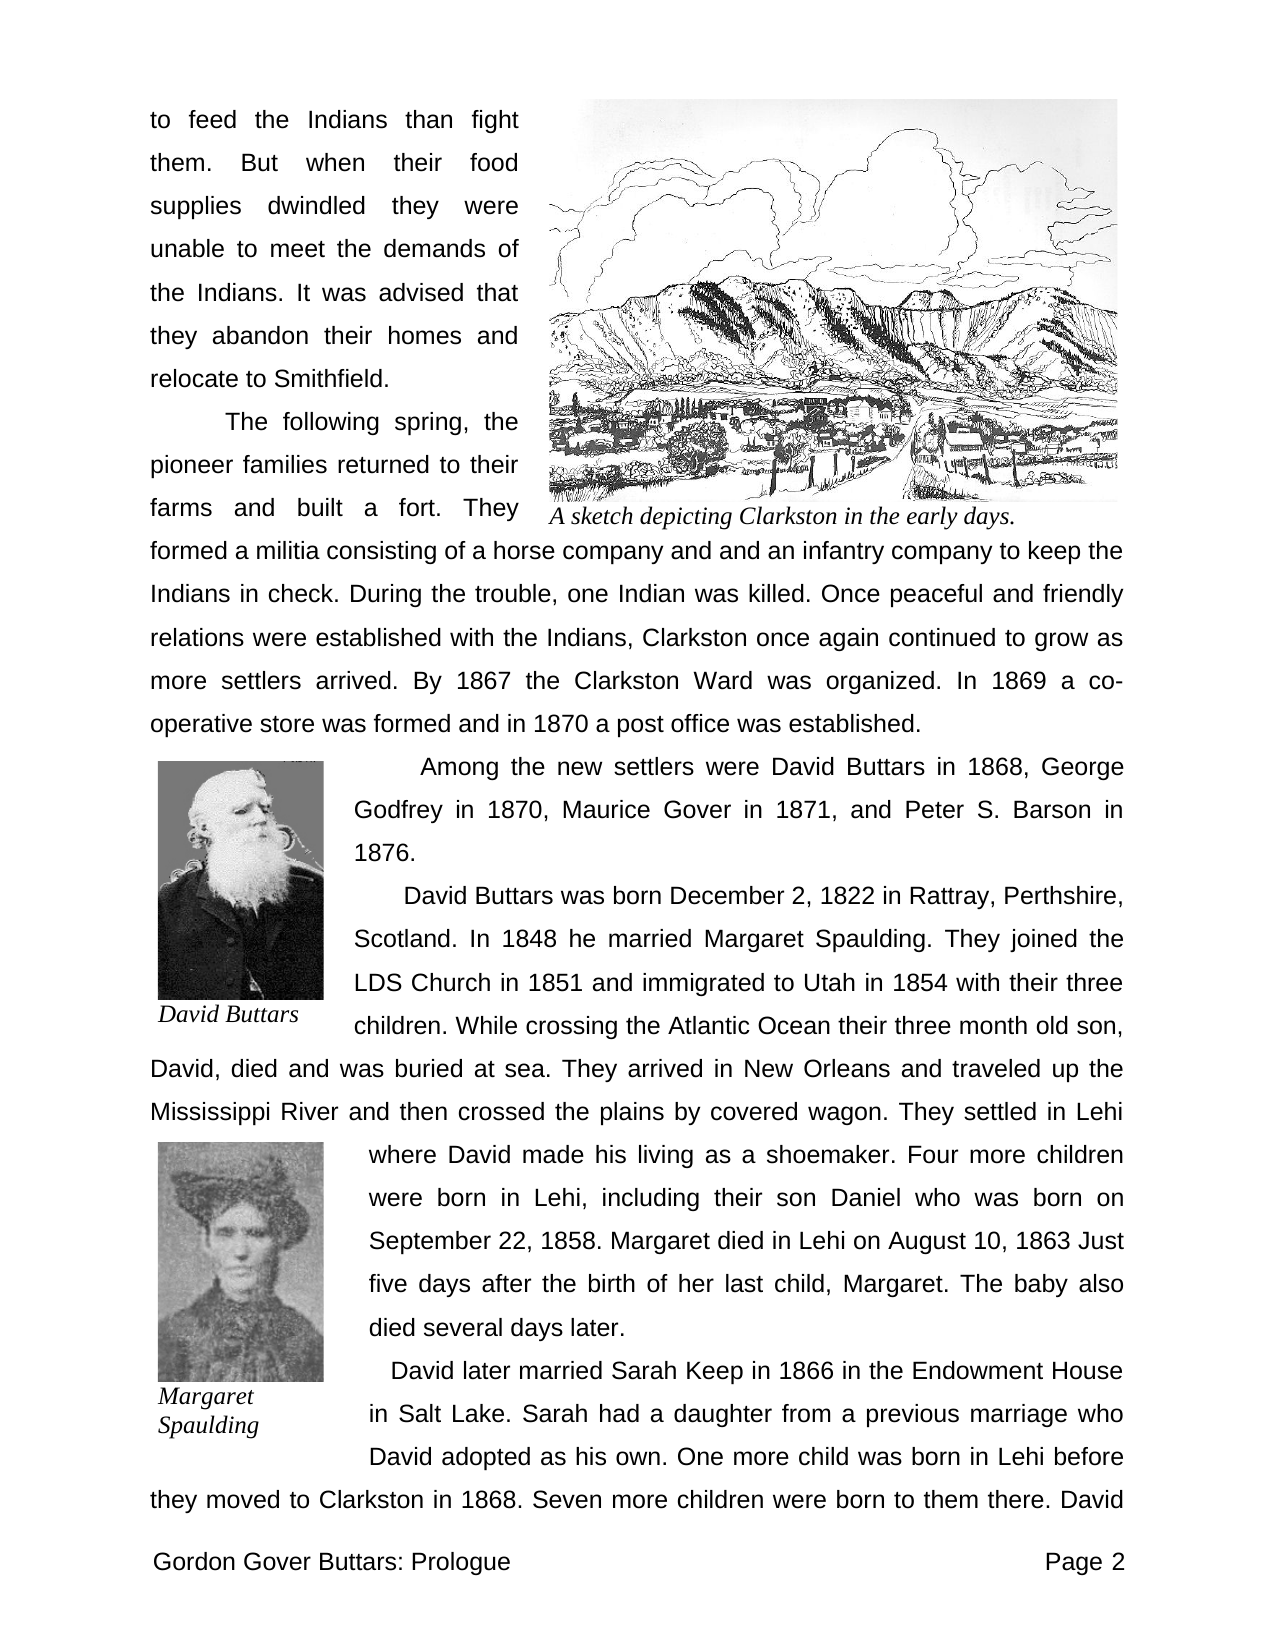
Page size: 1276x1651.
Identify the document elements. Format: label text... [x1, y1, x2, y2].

text A sketch depicting Clarkston in the early days. [549, 502, 1118, 530]
text The following spring, the pioneer families returned to their farms and built a fort. They formed a militia consisting of a horse company and and an infantry company to keep the Indians in check. During the trouble, one Indian was killed. Once peaceful and friendly relations were established with the Indians, Clarkston once again continued to grow as more settlers arrived. By 1867 the Clarkston Ward was organized. In 1869 a co-operative store was formed and in 1870 a post office was established. [150, 407, 1125, 737]
text David Buttars was born December 2, 1822 in Rattray, Perthshire, Scotland. In 1848 he married Margaret Spaulding. They joined the LDS Church in 1851 and immigrated to Utah in 1854 with their three children. While crossing the Atlantic Ocean their three month old son, David, died and was buried at sea. They arrived in New Orleans and traveled up the Mississippi River and then crossed the plains by covered wagon. They settled in Lehi where David made his living as a shoemaker. Four more children were born in Lehi, including their son Daniel who was born on September 22, 1858. Margaret died in Lehi on August 10, 1863 Just five days after the birth of her last child, Margaret. The baby also died several days later. [150, 881, 1125, 1341]
picture [157, 761, 324, 1000]
text Margaret Spaulding [158, 1382, 324, 1439]
text David later married Sarah Keep in 1866 in the Endowment House in Salt Lake. Sarah had a daughter from a previous marriage who David adopted as his own. One more child was born in Lehi before they moved to Clarkston in 1868. Seven more children were born to them there. David [150, 1356, 1125, 1514]
picture [157, 1142, 324, 1382]
text David Buttars [158, 1000, 324, 1028]
text Among the new settlers were David Buttars in 1868, George Godfrey in 1870, Maurice Gover in 1871, and Peter S. Barson in 1876. [150, 749, 1125, 867]
picture [549, 99, 1118, 502]
text to feed the Indians than fight them. But when their food supplies dwindled they were unable to meet the demands of the Indians. It was advised that they abandon their homes and relocate to Smithfield. [150, 105, 549, 392]
